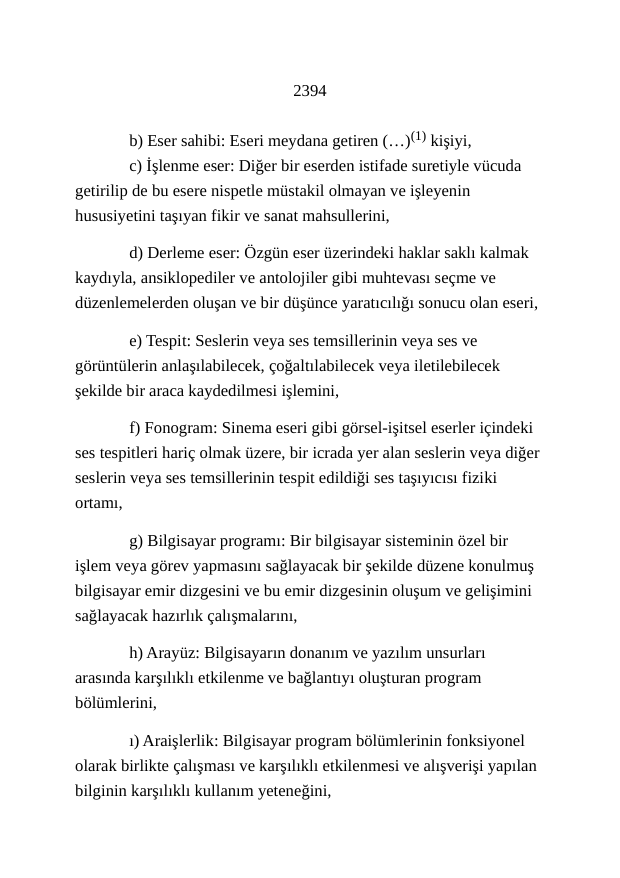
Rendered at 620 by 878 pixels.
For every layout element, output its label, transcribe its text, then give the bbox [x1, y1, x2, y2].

text f) Fonogram: Sinema eseri gibi görsel-işitsel eserler içindeki ses tespitleri hariç olmak üzere, bir icrada yer alan seslerin veya diğer seslerin veya ses temsillerinin tespit edildiği ses taşıyıcısı fiziki ortamı, [75, 412, 544, 512]
text e) Tespit: Seslerin veya ses temsillerinin veya ses ve görüntülerin anlaşılabilecek, çoğaltılabilecek veya iletilebilecek şekilde bir araca kaydedilmesi işlemini, [75, 325, 544, 400]
text ı) Araişlerlik: Bilgisayar program bölümlerinin fonksiyonel olarak birlikte çalışması ve karşılıklı etkilenmesi ve alışverişi yapılan bilginin karşılıklı kullanım yeteneğini, [75, 725, 544, 800]
text b) Eser sahibi: Eseri meydana getiren (…)(1) kişiyi, [75, 125, 544, 150]
text h) Arayüz: Bilgisayarın donanım ve yazılım unsurları arasında karşılıklı etkilenme ve bağlantıyı oluşturan program bölümlerini, [75, 637, 544, 712]
text c) İşlenme eser: Diğer bir eserden istifade suretiyle vücuda getirilip de bu esere nispetle müstakil olmayan ve işleyenin hususiyetini taşıyan fikir ve sanat mahsullerini, [75, 150, 544, 225]
text g) Bilgisayar programı: Bir bilgisayar sisteminin özel bir işlem veya görev yapmasını sağlayacak bir şekilde düzene konulmuş bilgisayar emir dizgesini ve bu emir dizgesinin oluşum ve gelişimini sağlayacak hazırlık çalışmalarını, [75, 525, 544, 625]
text 2394 [75, 75, 544, 100]
text d) Derleme eser: Özgün eser üzerindeki haklar saklı kalmak kaydıyla, ansiklopediler ve antolojiler gibi muhtevası seçme ve düzenlemelerden oluşan ve bir düşünce yaratıcılığı sonucu olan eseri, [75, 237, 544, 312]
